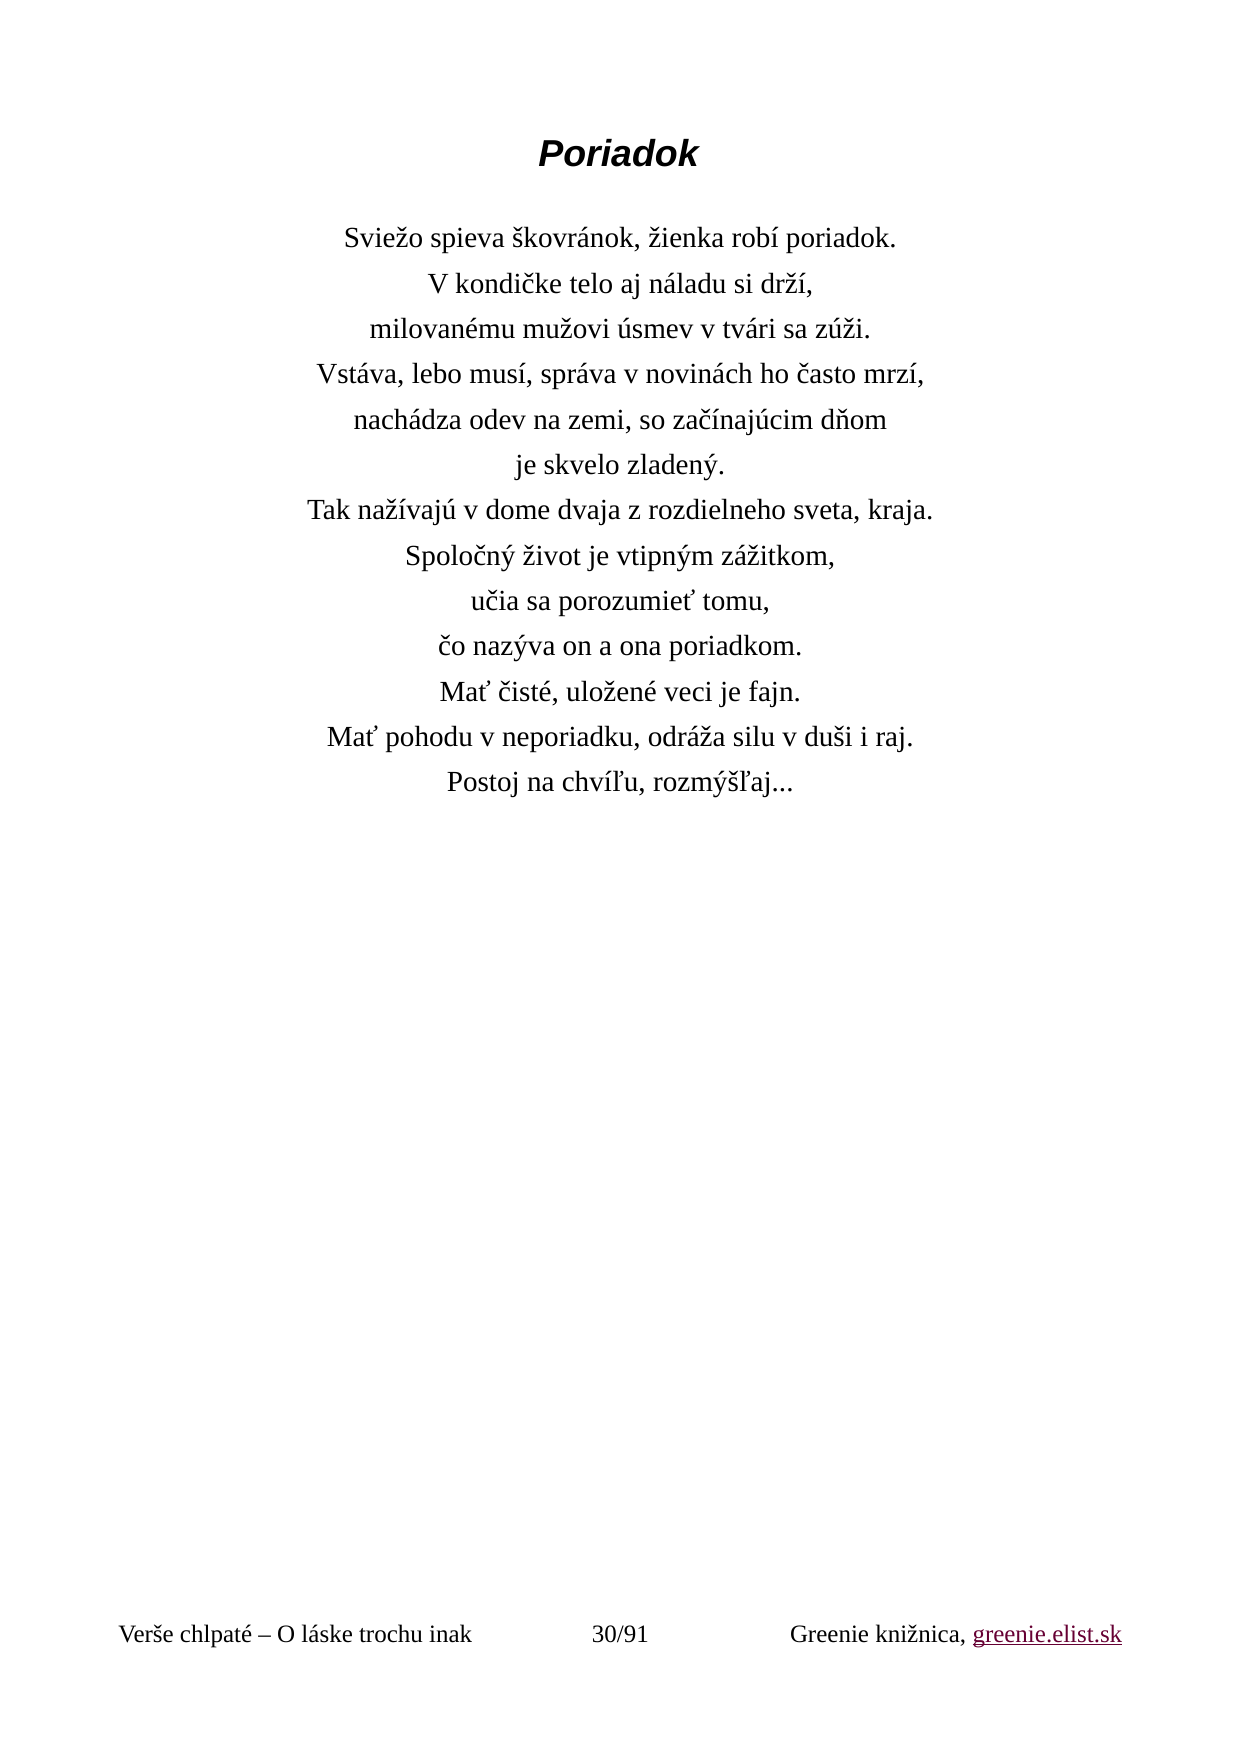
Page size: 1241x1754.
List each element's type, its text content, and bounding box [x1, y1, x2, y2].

text Tak nažívajú v dome dvaja z rozdielneho sveta, kraja. [106, 492, 1134, 526]
text V kondičke telo aj náladu si drží, [106, 266, 1134, 299]
text Mať pohodu v neporiadku, odráža silu v duši i raj. [106, 719, 1134, 752]
subtitle Poriadok [106, 131, 1134, 174]
text Sviežo spieva škovránok, žienka robí poriadok. [106, 221, 1134, 254]
text Spoločný život je vtipným zážitkom, [106, 538, 1134, 571]
text nachádza odev na zemi, so začínajúcim dňom [106, 402, 1134, 435]
text Mať čisté, uložené veci je fajn. [106, 674, 1134, 707]
text Vstáva, lebo musí, správa v novinách ho často mrzí, [106, 356, 1134, 390]
text učia sa porozumieť tomu, [106, 583, 1134, 617]
text Postoj na chvíľu, rozmýšľaj... [106, 764, 1134, 798]
text čo nazýva on a ona poriadkom. [106, 628, 1134, 662]
text je skvelo zladený. [106, 447, 1134, 481]
text milovanému mužovi úsmev v tvári sa zúži. [106, 311, 1134, 345]
